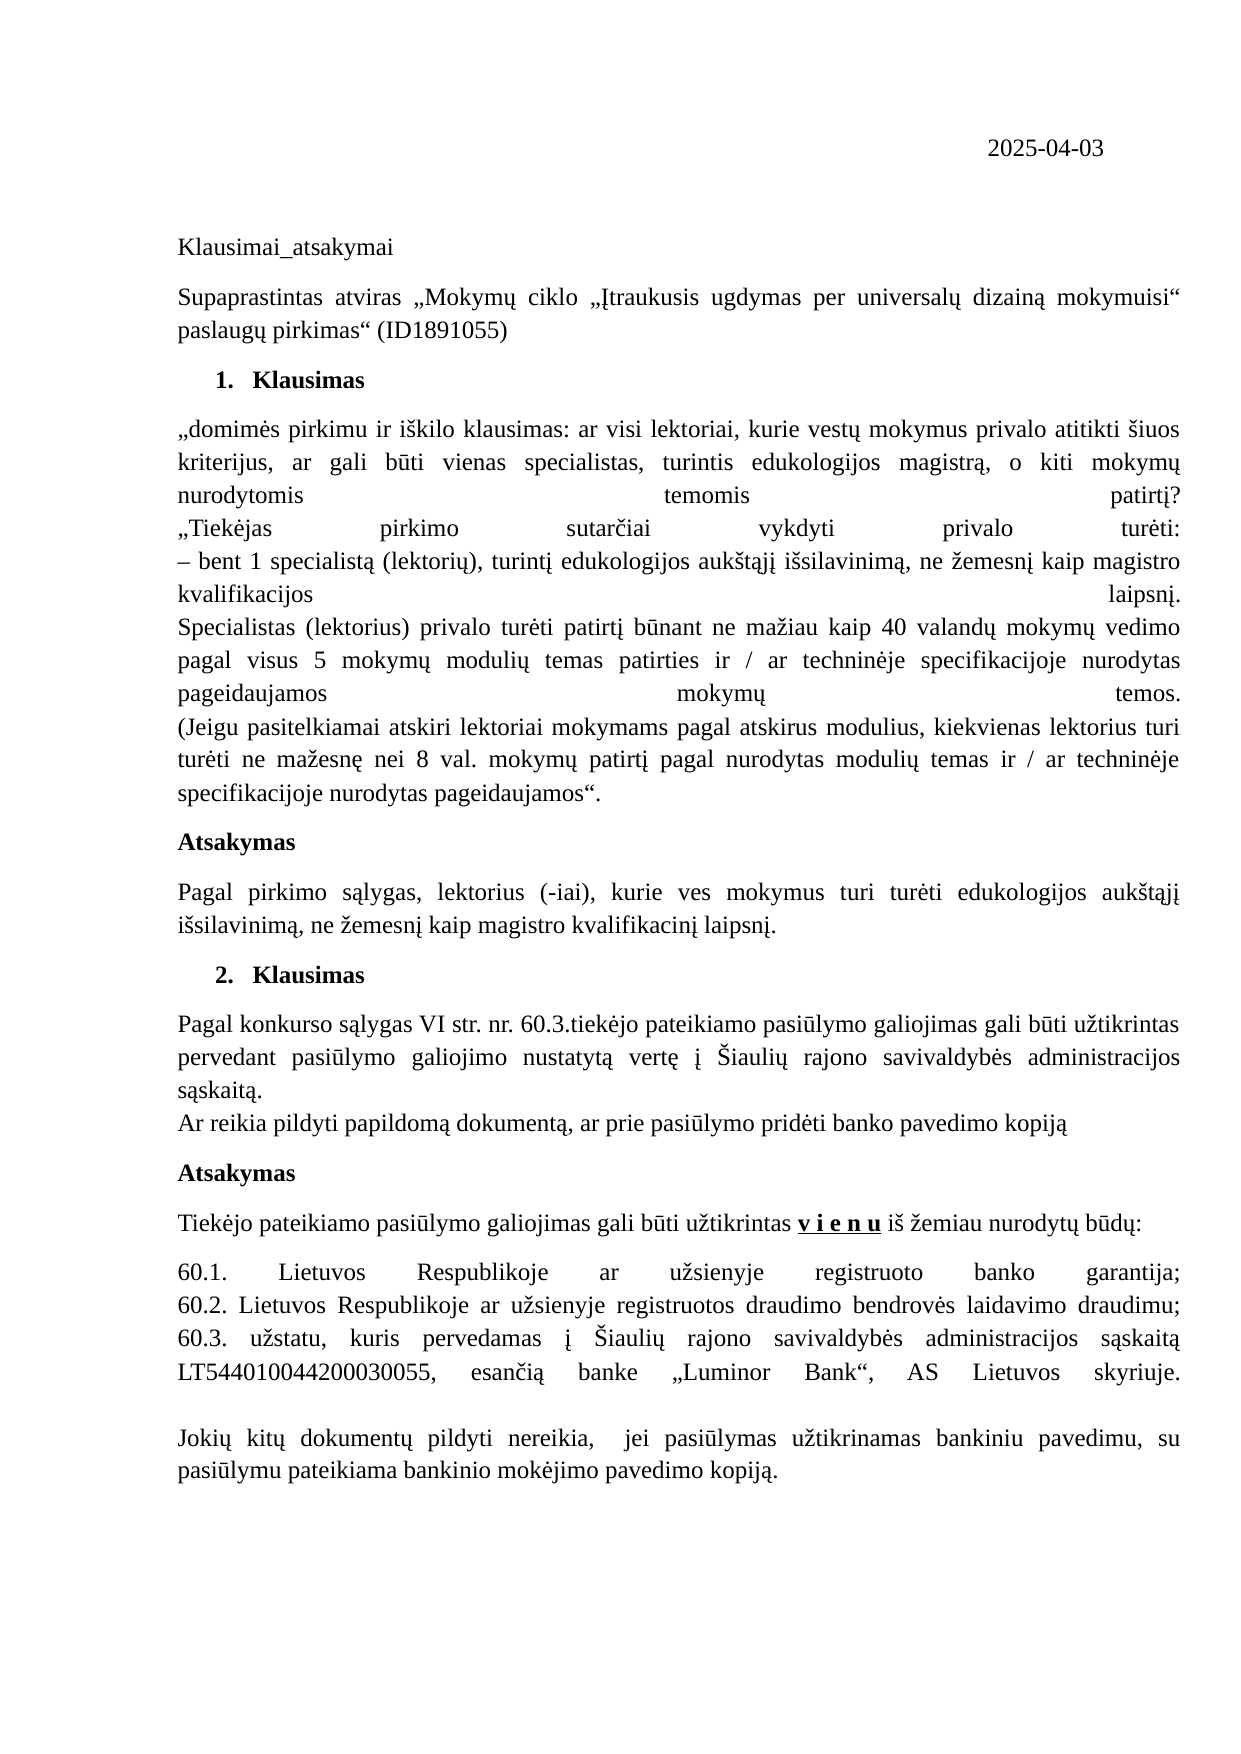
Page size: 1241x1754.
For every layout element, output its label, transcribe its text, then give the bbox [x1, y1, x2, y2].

text Atsakymas [177, 827, 1181, 856]
text „domimės pirkimu ir iškilo klausimas: ar visi lektoriai, kurie vestų mokymus privalo atitikti šiuos kriterijus, ar gali būti vienas specialistas, turintis edukologijos magistrą, o kiti mokymų nurodytomis temomis patirtį? „Tiekėjas pirkimo sutarčiai vykdyti privalo turėti: – bent 1 specialistą (lektorių), turintį edukologijos aukštąjį išsilavinimą, ne žemesnį kaip magistro kvalifikacijos laipsnį. Specialistas (lektorius) privalo turėti patirtį būnant ne mažiau kaip 40 valandų mokymų vedimo pagal visus 5 mokymų modulių temas patirties ir / ar techninėje specifikacijoje nurodytas pageidaujamos mokymų temos. (Jeigu pasitelkiamai atskiri lektoriai mokymams pagal atskirus modulius, kiekvienas lektorius turi turėti ne mažesnę nei 8 val. mokymų patirtį pagal nurodytas modulių temas ir / ar techninėje specifikacijoje nurodytas pageidaujamos“. [177, 414, 1181, 806]
text 2025-04-03 [177, 133, 1181, 162]
list Klausimas [215, 365, 1181, 393]
text Atsakymas [177, 1158, 1181, 1187]
text Supaprastintas atviras „Mokymų ciklo „Įtraukusis ugdymas per universalų dizainą mokymuisi“ paslaugų pirkimas“ (ID1891055) [177, 282, 1181, 344]
text 60.1. Lietuvos Respublikoje ar užsienyje registruoto banko garantija; 60.2. Lietuvos Respublikoje ar užsienyje registruotos draudimo bendrovės laidavimo draudimu; 60.3. užstatu, kuris pervedamas į Šiaulių rajono savivaldybės administracijos sąskaitą LT544010044200030055, esančią banke „Luminor Bank“, AS Lietuvos skyriuje. Jokių kitų dokumentų pildyti nereikia, jei pasiūlymas užtikrinamas bankiniu pavedimu, su pasiūlymu pateikiama bankinio mokėjimo pavedimo kopiją. [177, 1257, 1181, 1484]
list Klausimas [215, 960, 1181, 988]
text Pagal pirkimo sąlygas, lektorius (-iai), kurie ves mokymus turi turėti edukologijos aukštąjį išsilavinimą, ne žemesnį kaip magistro kvalifikacinį laipsnį. [177, 877, 1181, 939]
text Tiekėjo pateikiamo pasiūlymo galiojimas gali būti užtikrintas v i e n u iš žemiau nurodytų būdų: [177, 1208, 1181, 1237]
text Pagal konkurso sąlygas VI str. nr. 60.3.tiekėjo pateikiamo pasiūlymo galiojimas gali būti užtikrintas pervedant pasiūlymo galiojimo nustatytą vertę į Šiaulių rajono savivaldybės administracijos sąskaitą. Ar reikia pildyti papildomą dokumentą, ar prie pasiūlymo pridėti banko pavedimo kopiją [177, 1009, 1181, 1137]
text Klausimai_atsakymai [177, 232, 1181, 261]
